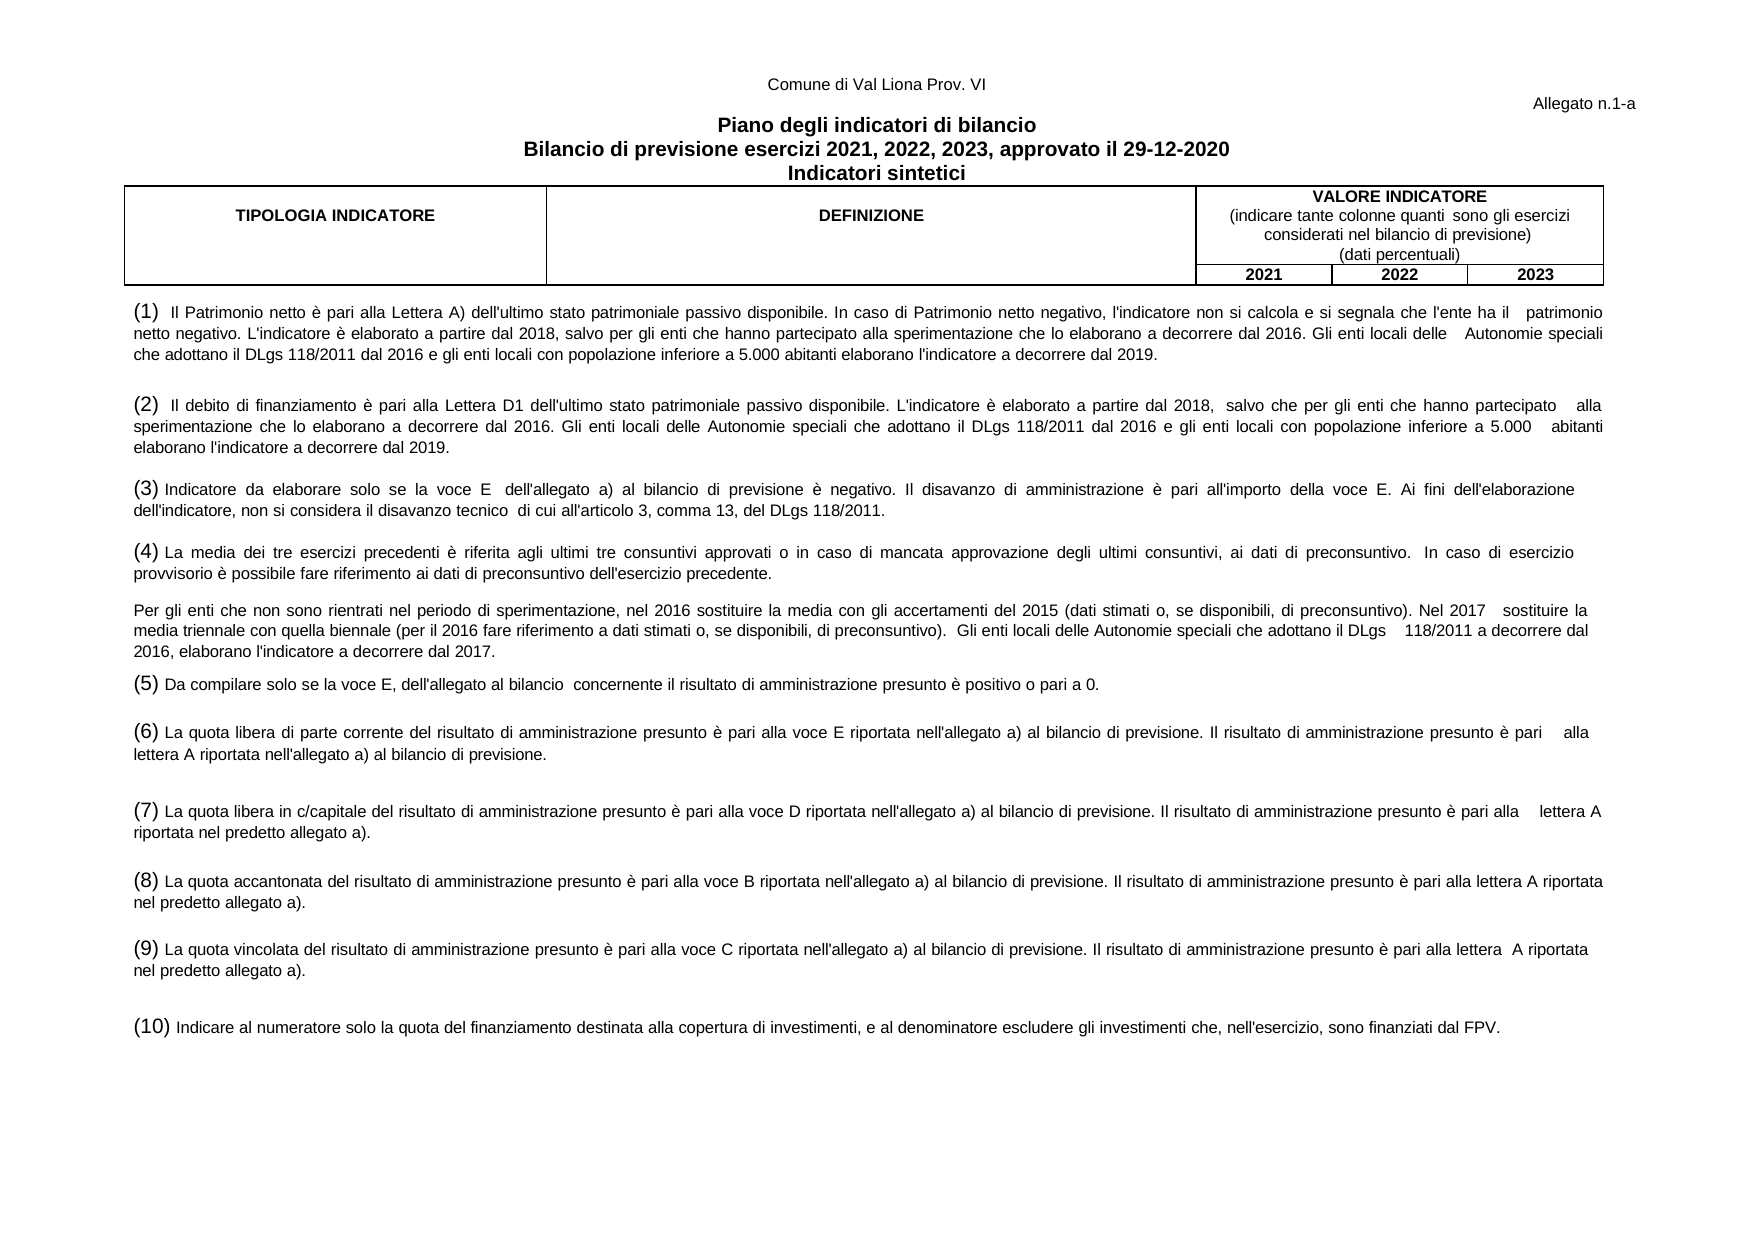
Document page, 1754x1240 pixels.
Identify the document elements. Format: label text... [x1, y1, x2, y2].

list Indicare al numeratore solo la quota del finanziamento destinata alla copertura di investimenti, e al denominatore escludere gli investimenti che, nell'esercizio, sono finanziati dal FPV. [133, 1013, 1636, 1037]
list La media dei tre esercizi precedenti è riferita agli ultimi tre consuntivi approvati o in caso di mancata approvazione degli ultimi consuntivi, ai dati di preconsuntivo. In caso di esercizio provvisorio è possibile fare riferimento ai dati di preconsuntivo dell'esercizio precedente. [133, 538, 1576, 583]
list Il Patrimonio netto è pari alla Lettera A) dell'ultimo stato patrimoniale passivo disponibile. In caso di Patrimonio netto negativo, l'indicatore non si calcola e si segnala che l'ente ha il patrimonio netto negativo. L'indicatore è elaborato a partire dal 2018, salvo per gli enti che hanno partecipato alla sperimentazione che lo elaborano a decorrere dal 2016. Gli enti locali delle Autonomie speciali che adottano il DLgs 118/2011 dal 2016 e gli enti locali con popolazione inferiore a 5.000 abitanti elaborano l'indicatore a decorrere dal 2019. [133, 299, 1603, 363]
text Per gli enti che non sono rientrati nel periodo di sperimentazione, nel 2016 sostituire la media con gli accertamenti del 2015 (dati stimati o, se disponibili, di preconsuntivo). Nel 2017 sostituire la media triennale con quella biennale (per il 2016 fare riferimento a dati stimati o, se disponibili, di preconsuntivo). Gli enti locali delle Autonomie speciali che adottano il DLgs 118/2011 a decorrere dal 2016, elaborano l'indicatore a decorrere dal 2017. [133, 601, 1591, 661]
list Indicatore da elaborare solo se la voce E dell'allegato a) al bilancio di previsione è negativo. Il disavanzo di amministrazione è pari all'importo della voce E. Ai fini dell'elaborazione dell'indicatore, non si considera il disavanzo tecnico di cui all'articolo 3, comma 13, del DLgs 118/2011. [133, 476, 1576, 520]
list La quota libera in c/capitale del risultato di amministrazione presunto è pari alla voce D riportata nell'allegato a) al bilancio di previsione. Il risultato di amministrazione presunto è pari alla lettera A riportata nel predetto allegato a). [133, 798, 1603, 842]
list La quota accantonata del risultato di amministrazione presunto è pari alla voce B riportata nell'allegato a) al bilancio di previsione. Il risultato di amministrazione presunto è pari alla lettera A riportata nel predetto allegato a). [133, 868, 1603, 912]
list La quota libera di parte corrente del risultato di amministrazione presunto è pari alla voce E riportata nell'allegato a) al bilancio di previsione. Il risultato di amministrazione presunto è pari alla lettera A riportata nell'allegato a) al bilancio di previsione. [133, 719, 1591, 764]
list Da compilare solo se la voce E, dell'allegato al bilancio concernente il risultato di amministrazione presunto è positivo o pari a 0. [133, 671, 1636, 695]
list Il debito di finanziamento è pari alla Lettera D1 dell'ultimo stato patrimoniale passivo disponibile. L'indicatore è elaborato a partire dal 2018, salvo che per gli enti che hanno partecipato alla sperimentazione che lo elaborano a decorrere dal 2016. Gli enti locali delle Autonomie speciali che adottano il DLgs 118/2011 dal 2016 e gli enti locali con popolazione inferiore a 5.000 abitanti elaborano l'indicatore a decorrere dal 2019. [133, 392, 1603, 457]
list La quota vincolata del risultato di amministrazione presunto è pari alla voce C riportata nell'allegato a) al bilancio di previsione. Il risultato di amministrazione presunto è pari alla lettera A riportata nel predetto allegato a). [133, 936, 1591, 980]
